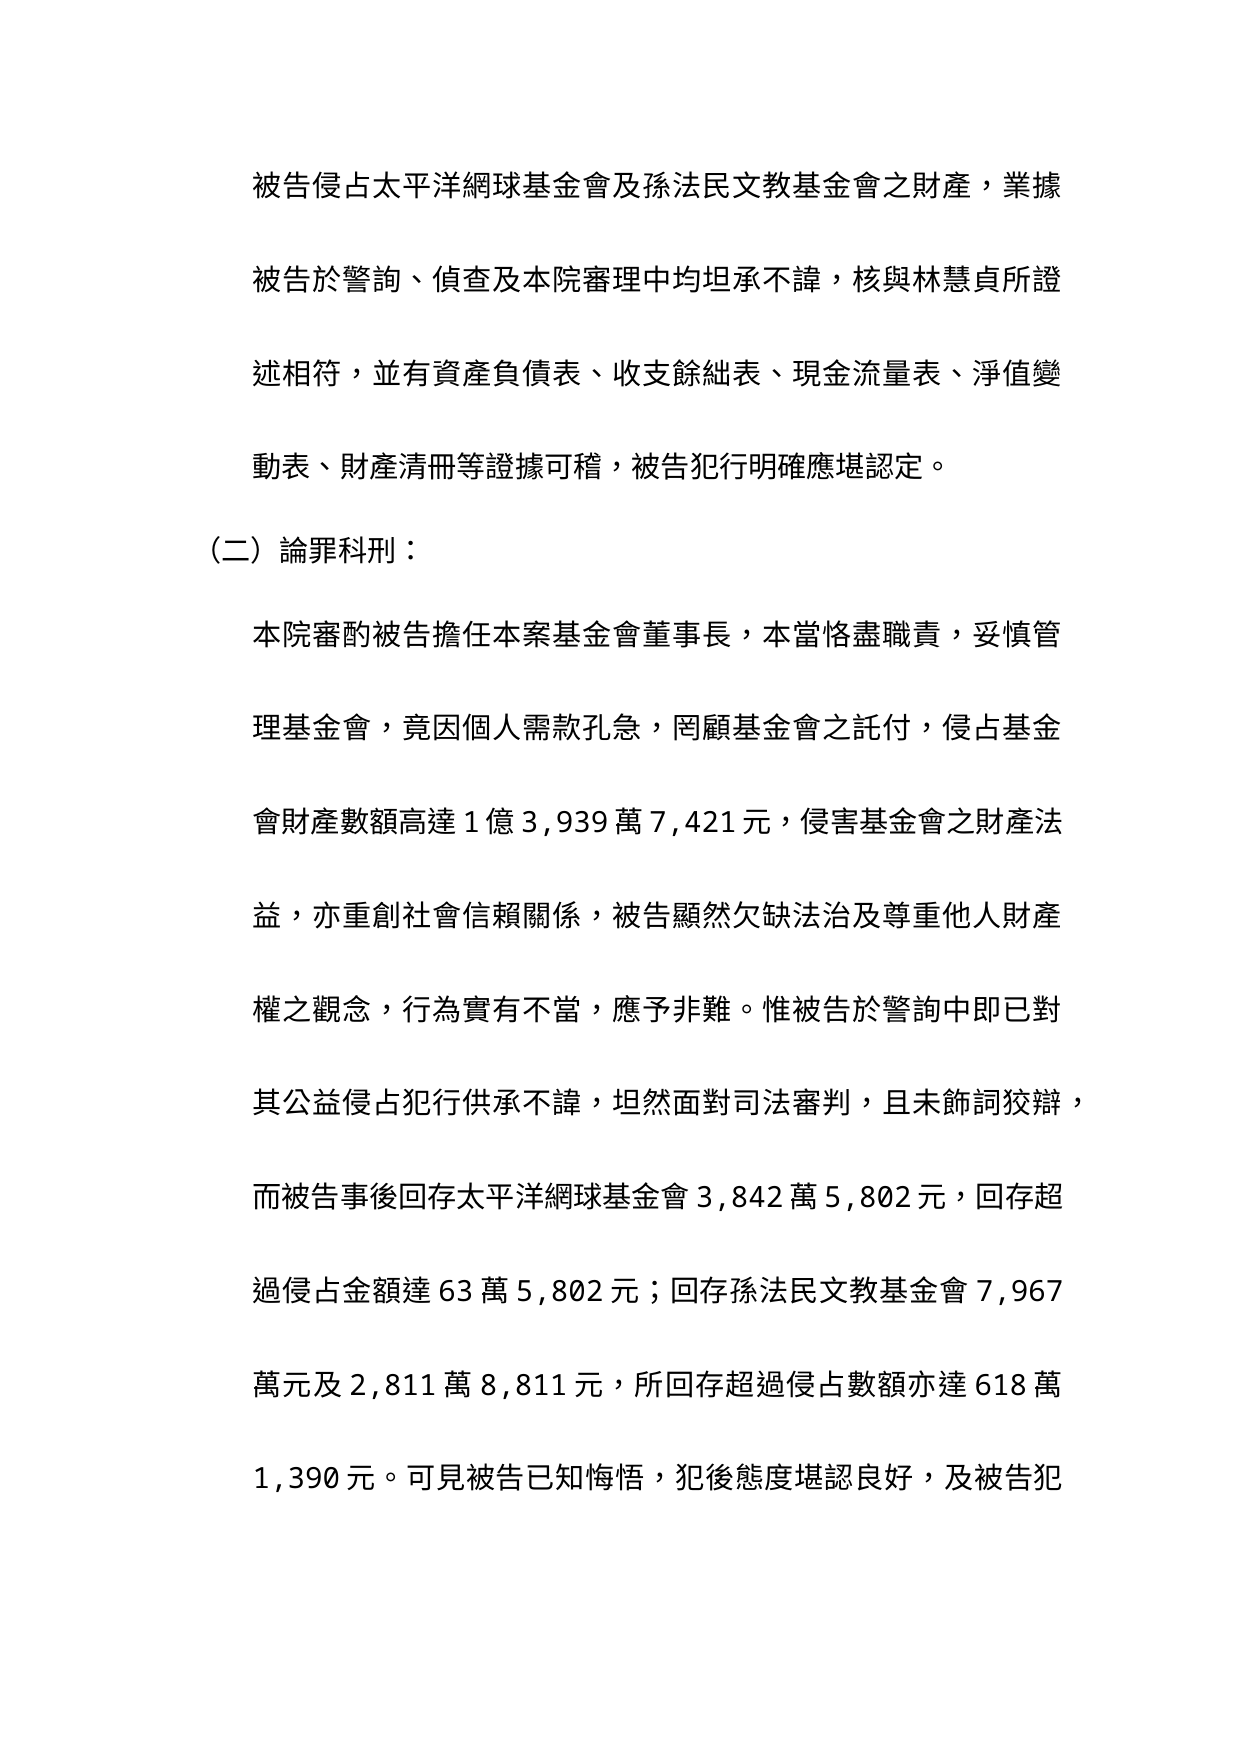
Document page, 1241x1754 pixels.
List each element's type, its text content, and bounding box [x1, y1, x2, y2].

text 本院審酌被告擔任本案基金會董事長，本當恪盡職責，妥慎管理基金會，竟因個人需款孔急，罔顧基金會之託付，侵占基金會財產數額高達1億3,939萬7,421元，侵害基金會之財產法益，亦重創社會信賴關係，被告顯然欠缺法治及尊重他人財產權之觀念，行為實有不當，應予非難。惟被告於警詢中即已對其公益侵占犯行供承不諱，坦然面對司法審判，且未飾詞狡辯，而被告事後回存太平洋網球基金會3,842萬5,802元，回存超過侵占金額達63萬5,802元；回存孫法民文教基金會7,967萬元及2,811萬8,811元，所回存超過侵占數額亦達618萬1,390元。可見被告已知悔悟，犯後態度堪認良好，及被告犯罪之動機、目的、手段等一切情狀，量處如判決結論所示之刑，以示懲戒。 [252, 591, 1063, 1497]
text 被告侵占太平洋網球基金會及孫法民文教基金會之財產，業據被告於警詢、偵查及本院審理中均坦承不諱，核與林慧貞所證述相符，並有資產負債表、收支餘絀表、現金流量表、淨值變動表、財產清冊等證據可稽，被告犯行明確應堪認定。 [252, 142, 1063, 486]
text （二）論罪科刑： [192, 507, 1063, 570]
